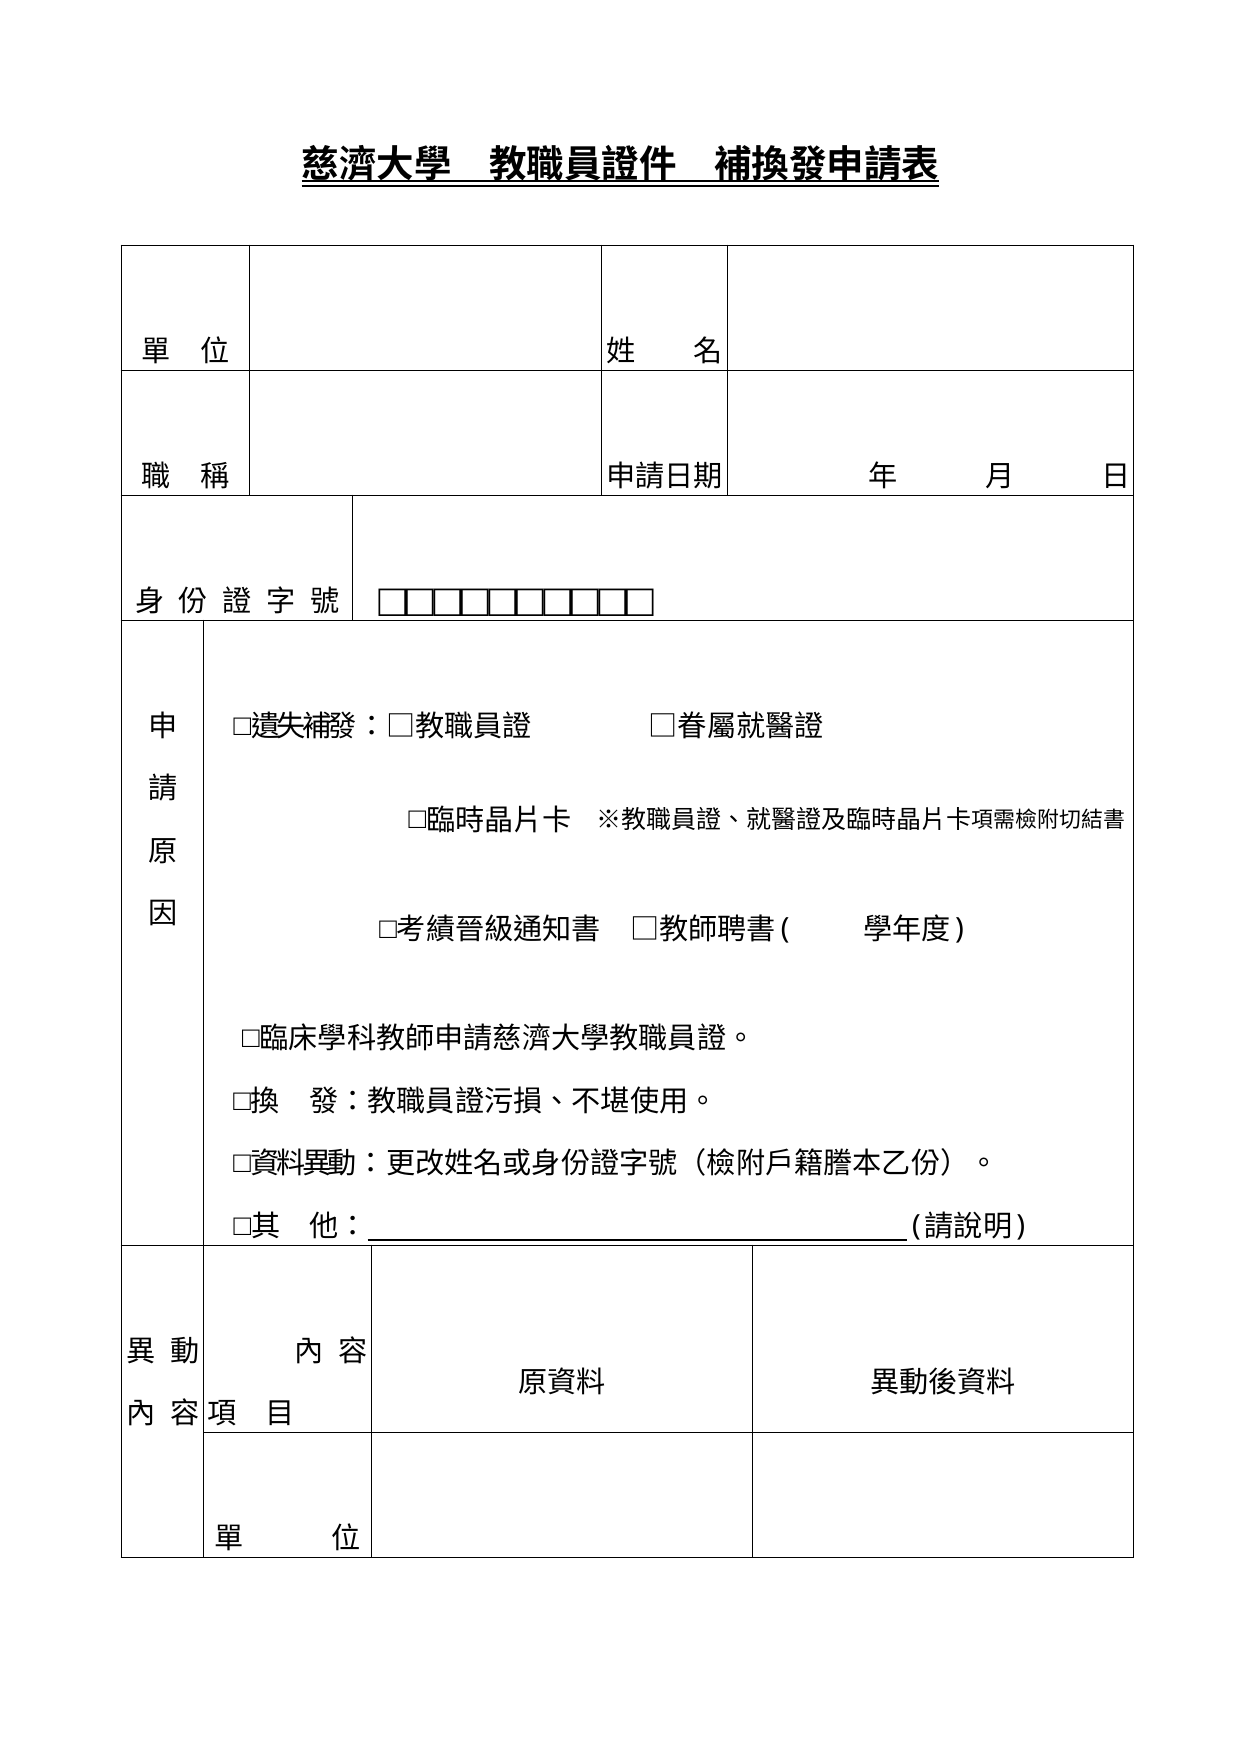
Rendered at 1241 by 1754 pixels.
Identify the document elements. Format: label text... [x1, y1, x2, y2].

table_header [250, 246, 601, 369]
text 慈濟大學 教職員證件 補換發申請表 [118, 119, 1122, 182]
table_cell □□□□□□□□□□ [353, 496, 1133, 619]
table_cell 申請日期 [602, 371, 727, 494]
table_cell 年 月 日 [728, 371, 1133, 494]
table_cell 原資料 [372, 1246, 752, 1432]
table_header 姓 名 [602, 246, 727, 369]
table_cell [753, 1433, 1133, 1557]
table_cell 內 容 項 目 [204, 1246, 371, 1432]
table_cell [250, 371, 601, 494]
table_cell 申 請 原 因 [122, 621, 203, 1244]
table_cell 異動後資料 [753, 1246, 1133, 1432]
table_cell [372, 1433, 752, 1557]
table_header 單 位 [122, 246, 249, 369]
table_cell 職 稱 [122, 371, 249, 494]
table_cell 身 份 證 字 號 [122, 496, 352, 619]
table_cell 單 位 [204, 1433, 371, 1557]
table_cell 異 動 內 容 [122, 1246, 203, 1557]
table_cell □遺失補發：□教職員證 □眷屬就醫證 □臨時晶片卡 ※教職員證、就醫證及臨時晶片卡項需檢附切結書 □考績晉級通知書 □教師聘書( 學年度) □臨床學科教師申請慈濟大學教職員證。 □換 發：教職員證污損、不堪使用。 □資料異動：更改姓名或身份證字號（檢附戶籍謄本乙份）。 □其 他： (請說明) [204, 621, 1133, 1244]
table_header [728, 246, 1133, 369]
